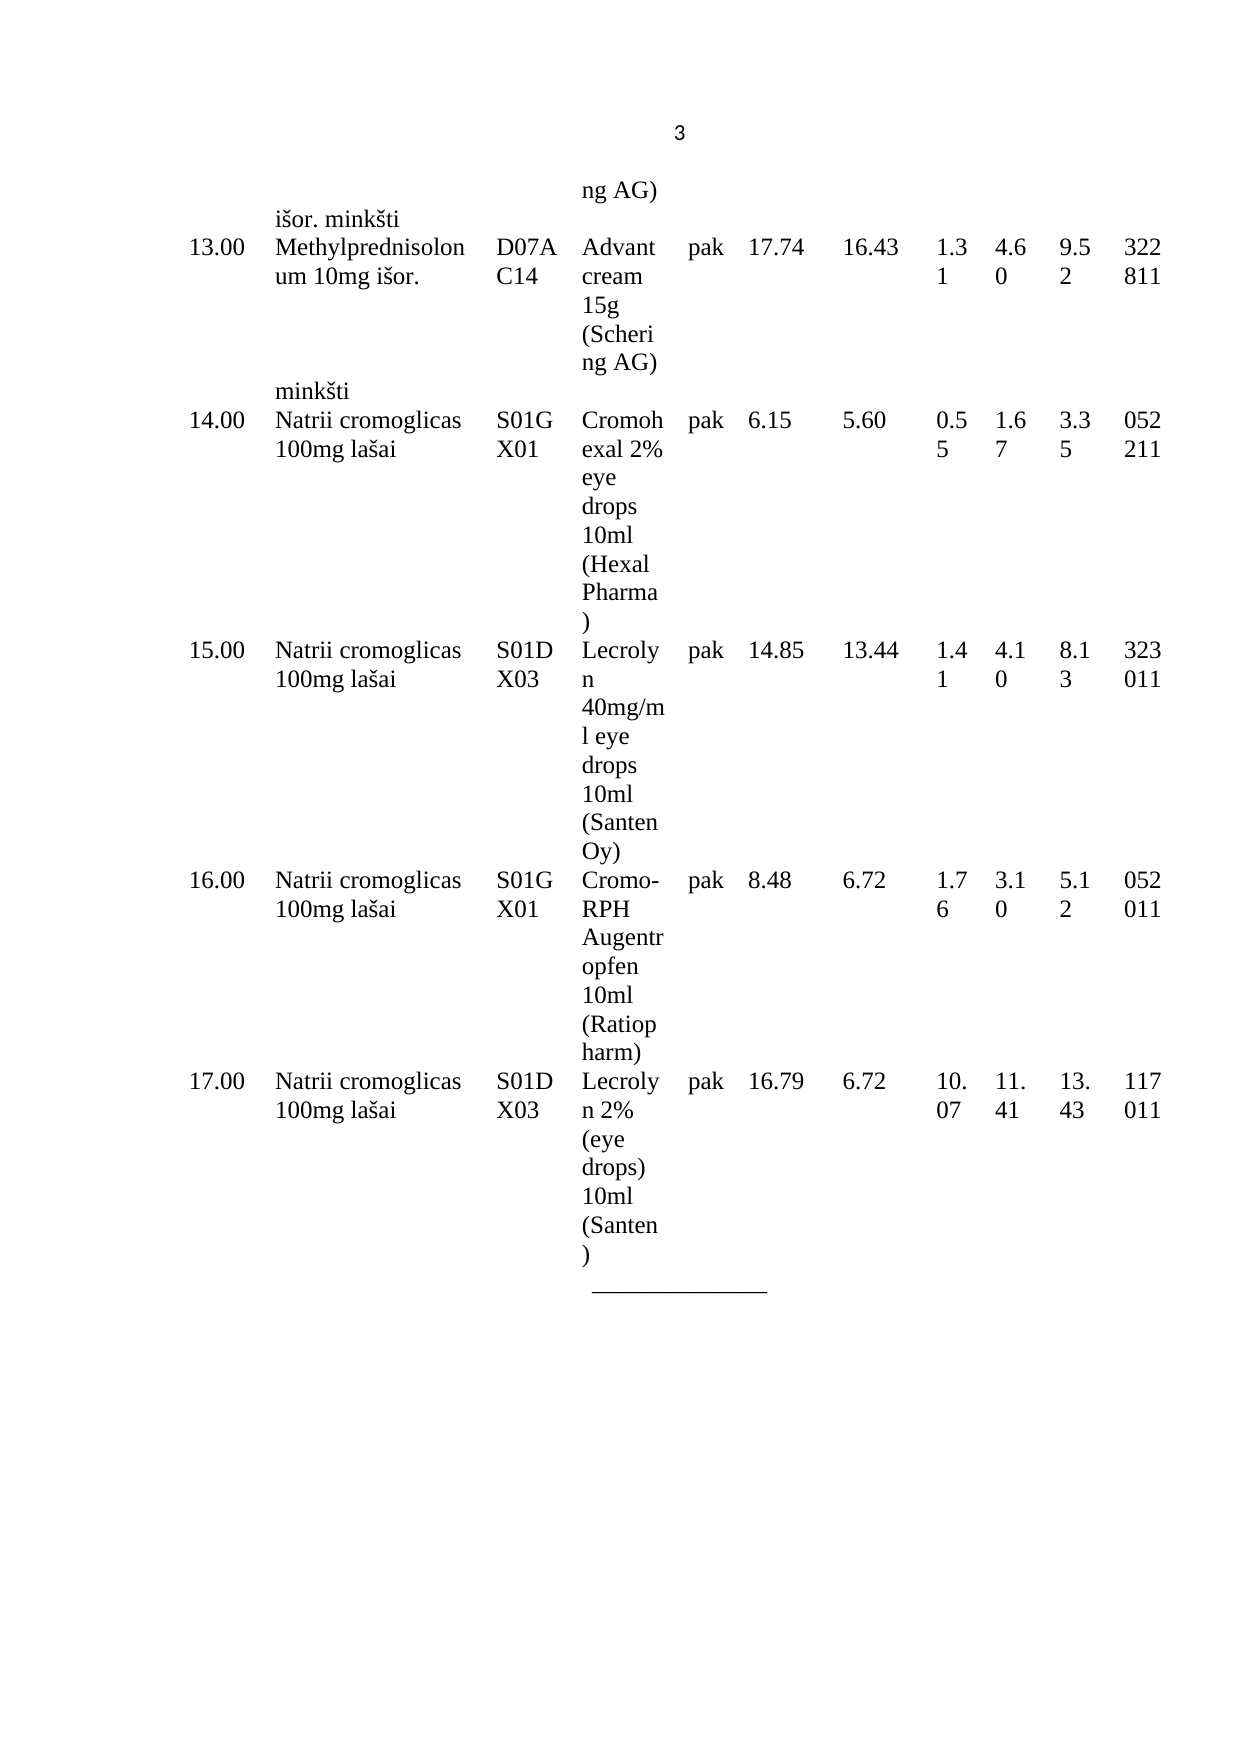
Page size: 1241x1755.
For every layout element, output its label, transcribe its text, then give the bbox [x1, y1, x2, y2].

table_cell 1.67 [984, 405, 1048, 635]
table_cell 16.43 [831, 233, 925, 376]
table_cell 6.72 [831, 1066, 925, 1267]
table_cell išor. minkšti [264, 204, 485, 232]
table_cell 8.48 [737, 865, 831, 1066]
table_cell Cromo-RPH Augentropfen 10ml (Ratiopharm) [570, 865, 677, 1066]
table_cell 13.44 [831, 635, 925, 865]
table_cell [1113, 175, 1181, 204]
table_cell [831, 175, 925, 204]
table_cell S01D X03 [485, 1066, 570, 1267]
table_cell 6.72 [831, 865, 925, 1066]
table_cell 1.41 [925, 635, 983, 865]
table_cell [831, 204, 925, 232]
table_cell 5.12 [1048, 865, 1113, 1066]
table_cell minkšti [264, 376, 485, 405]
table_cell 17.74 [737, 233, 831, 376]
table_cell 052211 [1113, 405, 1181, 635]
table_cell 117011 [1113, 1066, 1181, 1267]
table_cell Natrii cromoglicas 100mg lašai [264, 865, 485, 1066]
table_cell [177, 376, 263, 405]
table_cell [1048, 204, 1113, 232]
table_cell 13.00 [177, 233, 263, 376]
table_cell pak [677, 635, 737, 865]
table_cell ng AG) [570, 175, 677, 204]
table_cell 3.35 [1048, 405, 1113, 635]
table_cell 3.10 [984, 865, 1048, 1066]
table_cell [1113, 204, 1181, 232]
table_cell 15.00 [177, 635, 263, 865]
table_cell Methylprednisolonum 10mg išor. [264, 233, 485, 376]
table_cell [737, 204, 831, 232]
table_cell [485, 175, 570, 204]
table_cell [1048, 175, 1113, 204]
table_cell [925, 175, 983, 204]
table_cell S01G X01 [485, 865, 570, 1066]
table_cell 4.60 [984, 233, 1048, 376]
table_cell [677, 376, 737, 405]
table_cell [984, 376, 1048, 405]
table_cell [984, 204, 1048, 232]
table_cell 323011 [1113, 635, 1181, 865]
table_cell 10.07 [925, 1066, 983, 1267]
table_cell S01D X03 [485, 635, 570, 865]
table_cell pak [677, 405, 737, 635]
table_cell 16.00 [177, 865, 263, 1066]
table_cell [925, 204, 983, 232]
table_cell Lecrolyn 40mg/ml eye drops 10ml (Santen Oy) [570, 635, 677, 865]
table_cell 17.00 [177, 1066, 263, 1267]
table_cell [264, 175, 485, 204]
table_cell [984, 175, 1048, 204]
table_cell 16.79 [737, 1066, 831, 1267]
table_cell 322811 [1113, 233, 1181, 376]
table_cell [1113, 376, 1181, 405]
table_cell [570, 204, 677, 232]
table_cell [677, 175, 737, 204]
table_cell Cromohexal 2% eye drops 10ml (Hexal Pharma) [570, 405, 677, 635]
table_cell 14.00 [177, 405, 263, 635]
table_cell [570, 376, 677, 405]
table_cell 4.10 [984, 635, 1048, 865]
table_cell [485, 376, 570, 405]
table_cell Advant cream 15g (Schering AG) [570, 233, 677, 376]
table_cell [485, 204, 570, 232]
table_cell S01G X01 [485, 405, 570, 635]
table_cell [177, 204, 263, 232]
table_cell 1.76 [925, 865, 983, 1066]
table_cell pak [677, 865, 737, 1066]
text ______________ [177, 1267, 1181, 1296]
table_cell D07A C14 [485, 233, 570, 376]
table_cell [737, 376, 831, 405]
table_cell [177, 175, 263, 204]
table_cell [925, 376, 983, 405]
table_cell 5.60 [831, 405, 925, 635]
table_cell pak [677, 1066, 737, 1267]
table_cell pak [677, 233, 737, 376]
table_cell 9.52 [1048, 233, 1113, 376]
table_cell [677, 204, 737, 232]
table_cell [1048, 376, 1113, 405]
table_cell 8.13 [1048, 635, 1113, 865]
table_cell 11.41 [984, 1066, 1048, 1267]
table_cell 6.15 [737, 405, 831, 635]
table_cell Natrii cromoglicas 100mg lašai [264, 1066, 485, 1267]
table_cell [831, 376, 925, 405]
table_cell 1.31 [925, 233, 983, 376]
table_cell Lecrolyn 2% (eye drops) 10ml (Santen) [570, 1066, 677, 1267]
table_cell 052011 [1113, 865, 1181, 1066]
table_cell Natrii cromoglicas 100mg lašai [264, 405, 485, 635]
table_cell 14.85 [737, 635, 831, 865]
table_cell [737, 175, 831, 204]
table_cell Natrii cromoglicas 100mg lašai [264, 635, 485, 865]
table_cell 0.55 [925, 405, 983, 635]
table_cell 13.43 [1048, 1066, 1113, 1267]
